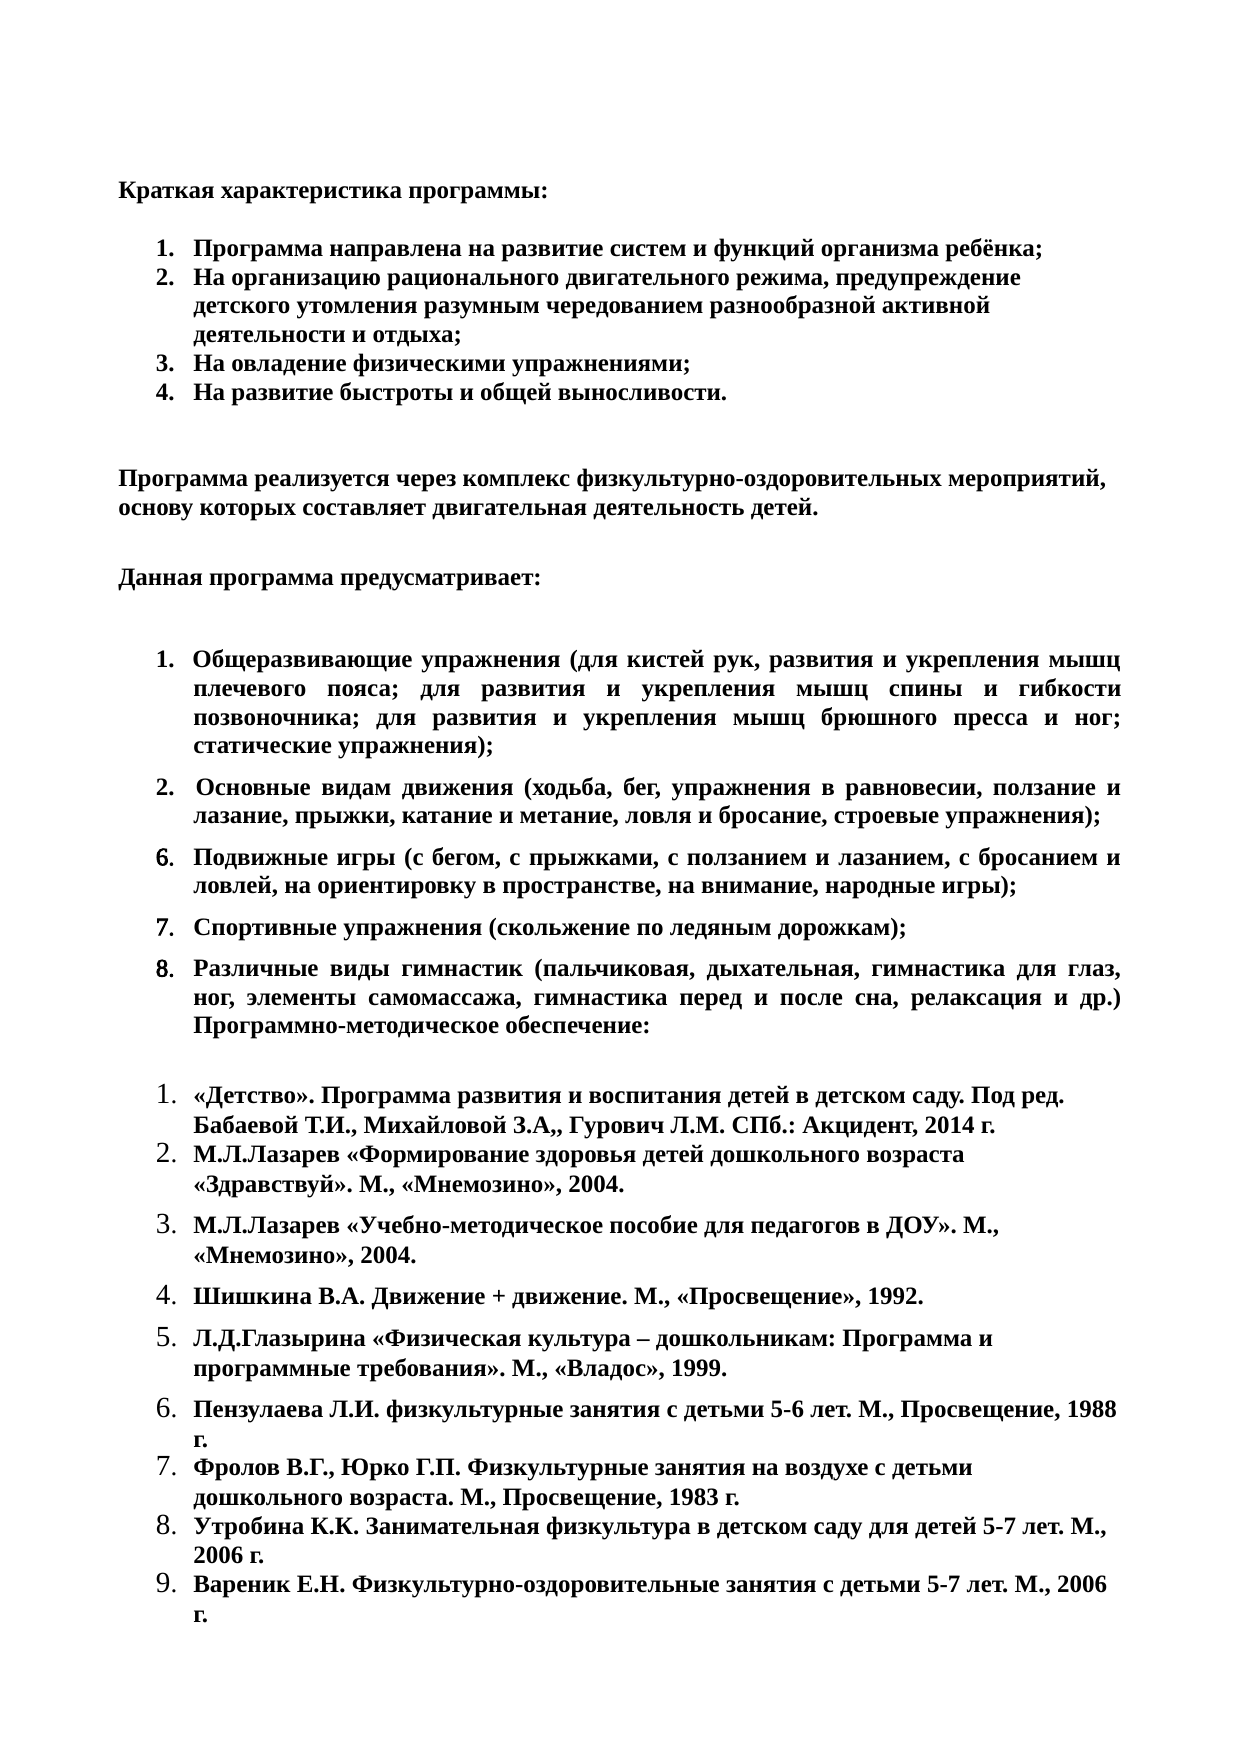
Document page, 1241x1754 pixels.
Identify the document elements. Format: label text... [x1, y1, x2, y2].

text Данная программа предусматривает: [118, 562, 1122, 591]
list «Детство». Программа развития и воспитания детей в детском саду. Под ред. Бабаевой Т.И., Михайловой З.А,, Гурович Л.М. СПб.: Акцидент, 2014 г. [156, 1081, 1122, 1139]
list Различные виды гимнастик (пальчиковая, дыхательная, гимнастика для глаз, ног, элементы самомассажа, гимнастика перед и после сна, релаксация и др.) Программно-методическое обеспечение: [156, 953, 1122, 1039]
list На овладение физическими упражнениями; [156, 348, 1122, 377]
list Вареник Е.Н. Физкультурно-оздоровительные занятия с детьми 5-7 лет. М., 2006 г. [156, 1569, 1122, 1628]
text 2. Основные видам движения (ходьба, бег, упражнения в равновесии, ползание и лазание, прыжки, катание и метание, ловля и бросание, строевые упражнения); [156, 772, 1122, 829]
list На организацию рационального двигательного режима, предупреждение детского утомления разумным чередованием разнообразной активной деятельности и отдыха; [156, 262, 1122, 348]
list Подвижные игры (с бегом, с прыжками, с ползанием и лазанием, с бросанием и ловлей, на ориентировку в пространстве, на внимание, народные игры); [156, 842, 1122, 899]
list Утробина К.К. Занимательная физкультура в детском саду для детей 5-7 лет. М., 2006 г. [156, 1511, 1122, 1569]
text Краткая характеристика программы: [118, 176, 1122, 204]
list М.Л.Лазарев «Учебно-методическое пособие для педагогов в ДОУ». М., «Мнемозино», 2004. [156, 1210, 1122, 1268]
list Спортивные упражнения (скольжение по ледяным дорожкам); [156, 912, 1122, 941]
list Шишкина В.А. Движение + движение. М., «Просвещение», 1992. [156, 1281, 1122, 1311]
list Л.Д.Глазырина «Физическая культура – дошкольникам: Программа и программные требования». М., «Владос», 1999. [156, 1323, 1122, 1382]
list Пензулаева Л.И. физкультурные занятия с детьми 5-6 лет. М., Просвещение, 1988 г. [156, 1394, 1122, 1452]
list На развитие быстроты и общей выносливости. [156, 377, 1122, 406]
list Программа направлена на развитие систем и функций организма ребёнка; [156, 233, 1122, 262]
list Фролов В.Г., Юрко Г.П. Физкультурные занятия на воздухе с детьми дошкольного возраста. М., Просвещение, 1983 г. [156, 1452, 1122, 1511]
list М.Л.Лазарев «Формирование здоровья детей дошкольного возраста «Здравствуй». М., «Мнемозино», 2004. [156, 1139, 1122, 1197]
text Программа реализуется через комплекс физкультурно-оздоровительных мероприятий, основу которых составляет двигательная деятельность детей. [118, 463, 1122, 521]
text 1. Общеразвивающие упражнения (для кистей рук, развития и укрепления мышц плечевого пояса; для развития и укрепления мышц спины и гибкости позвоночника; для развития и укрепления мышц брюшного пресса и ног; статические упражнения); [156, 644, 1122, 759]
